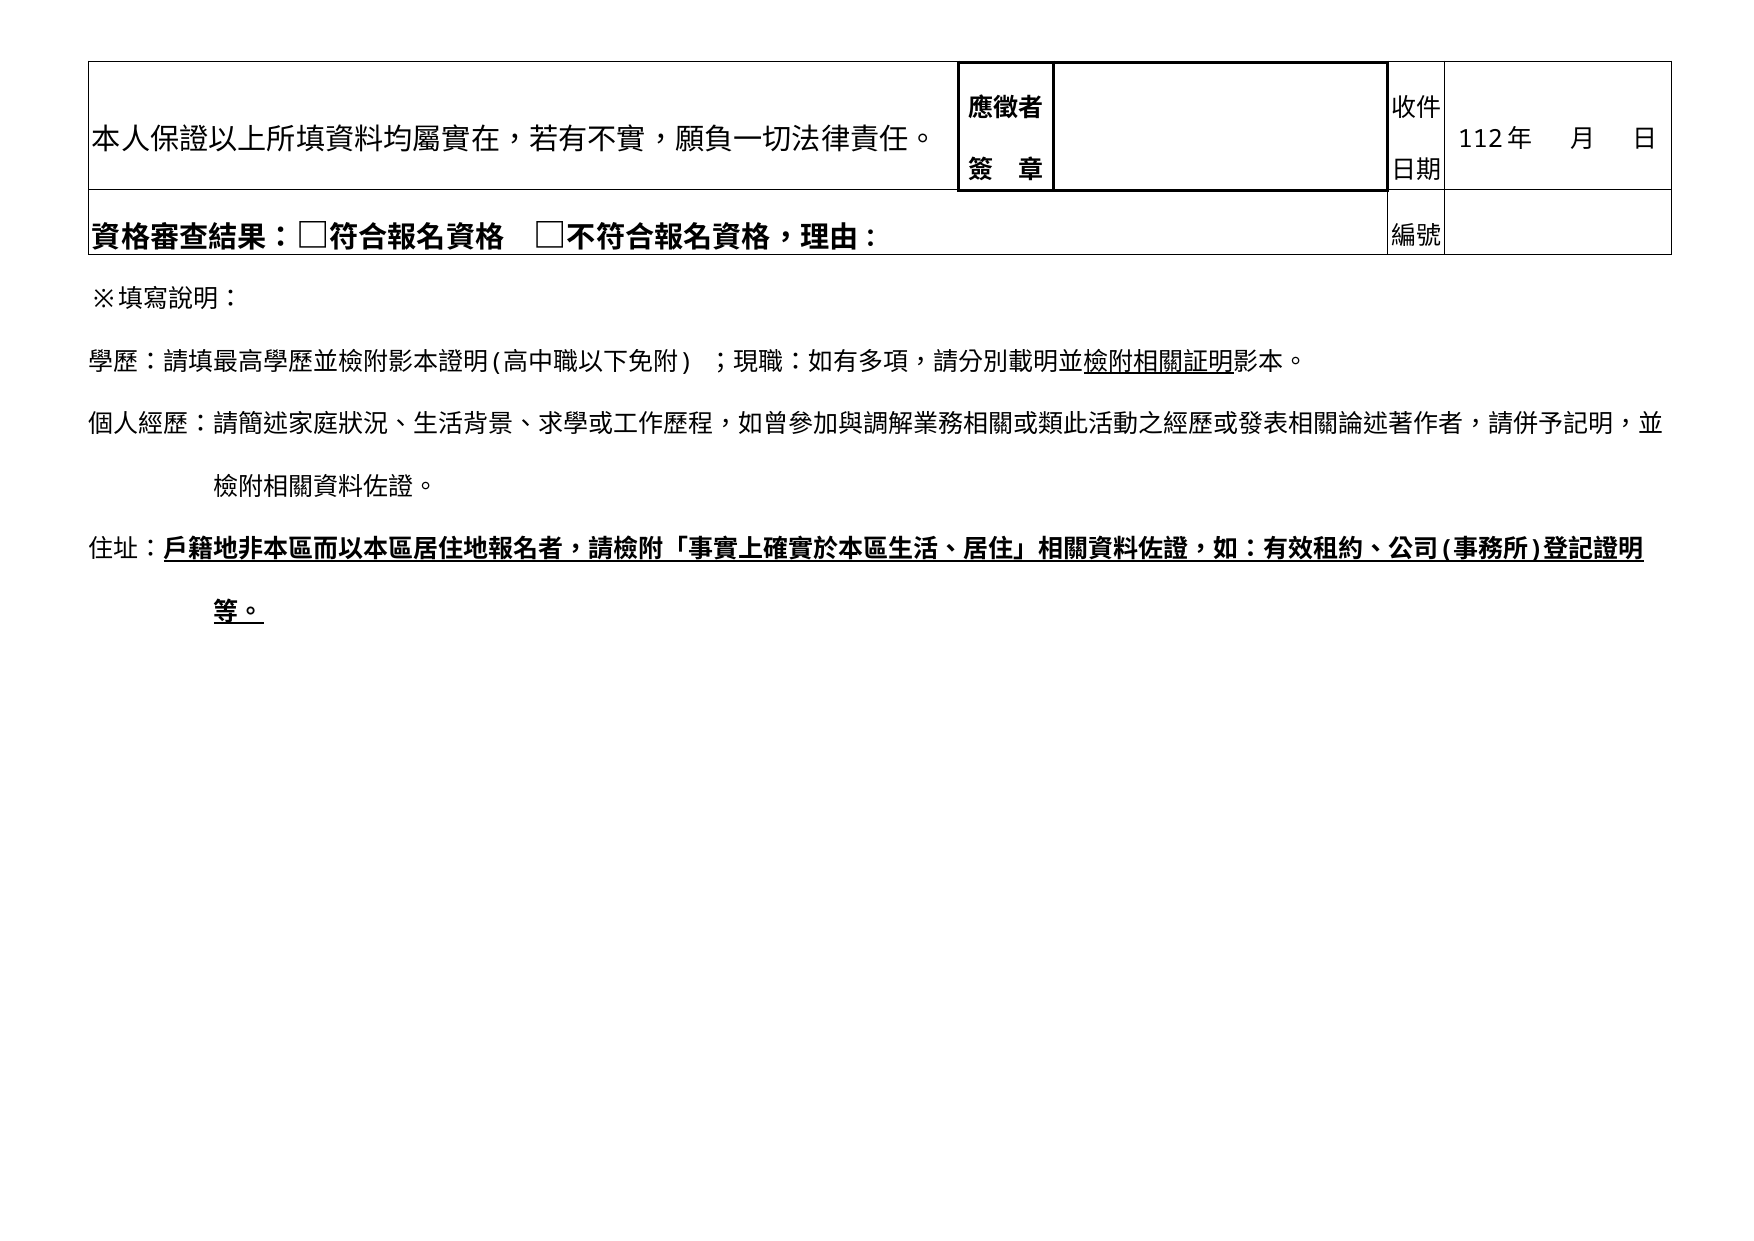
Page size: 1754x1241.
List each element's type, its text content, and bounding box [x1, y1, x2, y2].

text 住址：戶籍地非本區而以本區居住地報名者，請檢附「事實上確實於本區生活、居住」相關資料佐證，如：有效租約、公司(事務所)登記證明等。 [89, 505, 1665, 630]
text 學歷：請填最高學歷並檢附影本證明(高中職以下免附) ；現職：如有多項，請分別載明並檢附相關証明影本。 [89, 318, 1665, 380]
table_cell 應徵者簽 章 [960, 64, 1052, 189]
table_cell 收件日期 [1389, 62, 1444, 189]
table_cell [1445, 190, 1671, 254]
table_cell 本人保證以上所填資料均屬實在，若有不實，願負一切法律責任。 [89, 62, 957, 189]
table_cell [1055, 64, 1386, 189]
table_cell 編號 [1388, 190, 1444, 254]
table_cell 資格審查結果：□符合報名資格 □不符合報名資格，理由： [89, 190, 1387, 254]
text 個人經歷：請簡述家庭狀況、生活背景、求學或工作歷程，如曾參加與調解業務相關或類此活動之經歷或發表相關論述著作者，請併予記明，並檢附相關資料佐證。 [89, 380, 1665, 505]
table_cell 112年 月 日 [1445, 62, 1671, 189]
text ※填寫說明： [89, 255, 1665, 318]
